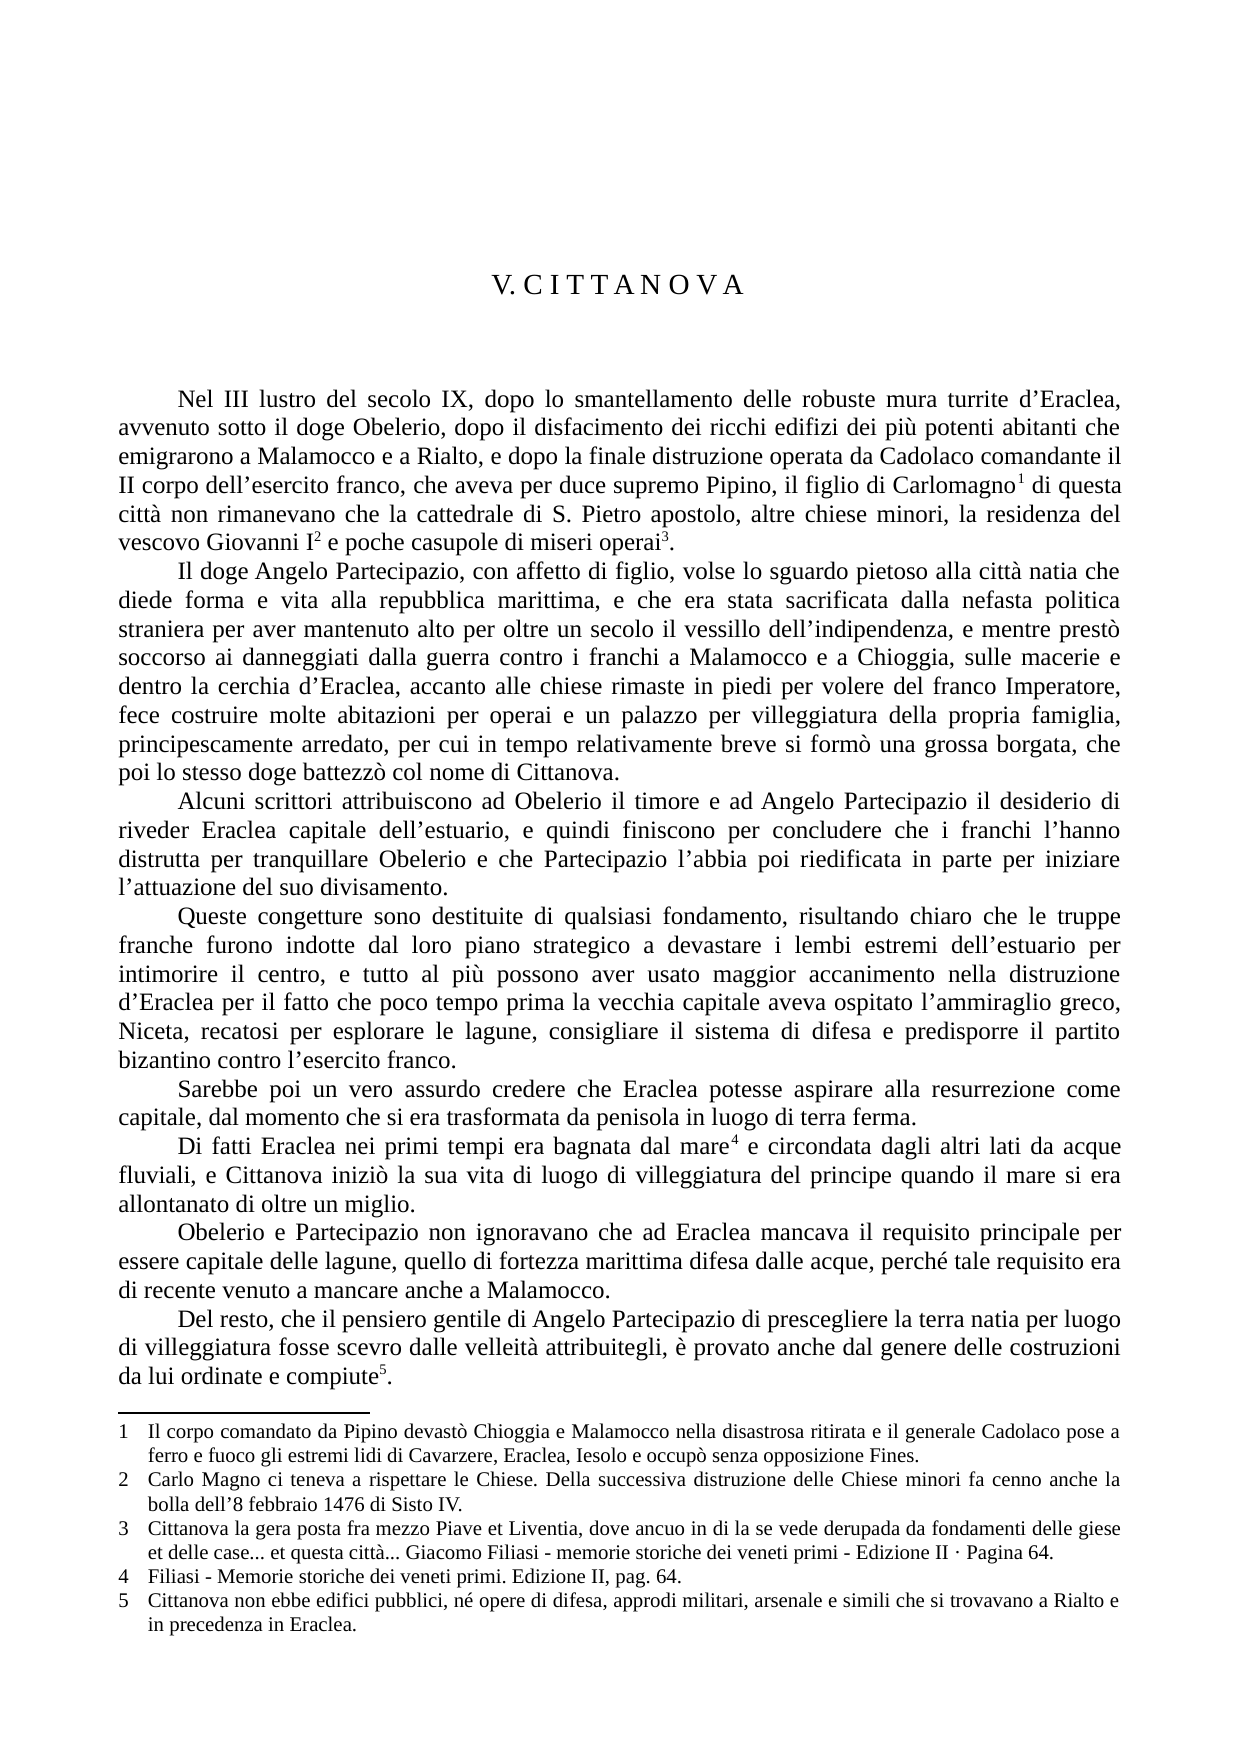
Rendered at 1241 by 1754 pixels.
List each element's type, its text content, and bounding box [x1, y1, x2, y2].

text Di fatti Eraclea nei primi tempi era bagnata dal mare e circondata dagli altri lati da acque fluviali, e Cittanova iniziò la sua vita di luogo di villeggiatura del principe quando il mare si era allontanato di oltre un miglio. [118, 1131, 1122, 1217]
subtitle Carlo Magno ci teneva a rispettare le Chiese. Della successiva distruzione delle Chiese minori fa cenno anche la bolla dell’8 febbraio 1476 di Sisto IV. [118, 1467, 1122, 1516]
text Queste congetture sono destituite di qualsiasi fondamento, risultando chiaro che le truppe franche furono indotte dal loro piano strategico a devastare i lembi estremi dell’estuario per intimorire il centro, e tutto al più possono aver usato maggior accanimento nella distruzione d’Eraclea per il fatto che poco tempo prima la vecchia capitale aveva ospitato l’ammiraglio greco, Niceta, recatosi per esplorare le lagune, consigliare il sistema di difesa e predisporre il partito bizantino contro l’esercito franco. [118, 901, 1122, 1074]
text Sarebbe poi un vero assurdo credere che Eraclea potesse aspirare alla resurrezione come capitale, dal momento che si era trasformata da penisola in luogo di terra ferma. [118, 1074, 1122, 1131]
subtitle Il corpo comandato da Pipino devastò Chioggia e Malamocco nella disastrosa ritirata e il generale Cadolaco pose a ferro e fuoco gli estremi lidi di Cavarzere, Eraclea, Iesolo e occupò senza opposizione Fines. [118, 1419, 1122, 1467]
subtitle Cittanova la gera posta fra mezzo Piave et Liventia, dove ancuo in di la se vede derupada da fondamenti delle giese et delle case... et questa città... Giacomo Filiasi - memorie storiche dei veneti primi - Edizione II · Pagina 64. [118, 1516, 1122, 1564]
text Del resto, che il pensiero gentile di Angelo Partecipazio di prescegliere la terra natia per luogo di villeggiatura fosse scevro dalle velleità attribuitegli, è provato anche dal genere delle costruzioni da lui ordinate e compiute. [118, 1304, 1122, 1390]
subtitle Cittanova non ebbe edifici pubblici, né opere di difesa, approdi militari, arsenale e simili che si trovavano a Rialto e in precedenza in Eraclea. [118, 1588, 1122, 1636]
text Obelerio e Partecipazio non ignoravano che ad Eraclea mancava il requisito principale per essere capitale delle lagune, quello di fortezza marittima difesa dalle acque, perché tale requisito era di recente venuto a mancare anche a Malamocco. [118, 1217, 1122, 1304]
text Il doge Angelo Partecipazio, con affetto di figlio, volse lo sguardo pietoso alla città natia che diede forma e vita alla repubblica marittima, e che era stata sacrificata dalla nefasta politica straniera per aver mantenuto alto per oltre un secolo il vessillo dell’indipendenza, e mentre prestò soccorso ai danneggiati dalla guerra contro i franchi a Malamocco e a Chioggia, sulle macerie e dentro la cerchia d’Eraclea, accanto alle chiese rimaste in piedi per volere del franco Imperatore, fece costruire molte abitazioni per operai e un palazzo per villeggiatura della propria famiglia, principescamente arredato, per cui in tempo relativamente breve si formò una grossa borgata, che poi lo stesso doge battezzò col nome di Cittanova. [118, 556, 1122, 786]
text Alcuni scrittori attribuiscono ad Obelerio il timore e ad Angelo Partecipazio il desiderio di riveder Eraclea capitale dell’estuario, e quindi finiscono per concludere che i franchi l’hanno distrutta per tranquillare Obelerio e che Partecipazio l’abbia poi riedificata in parte per iniziare l’attuazione del suo divisamento. [118, 786, 1122, 901]
subtitle Filiasi - Memorie storiche dei veneti primi. Edizione II, pag. 64. [118, 1564, 1122, 1588]
text Nel III lustro del secolo IX, dopo lo smantellamento delle robuste mura turrite d’Eraclea, avvenuto sotto il doge Obelerio, dopo il disfacimento dei ricchi edifizi dei più potenti abitanti che emigrarono a Malamocco e a Rialto, e dopo la finale distruzione operata da Cadolaco comandante il II corpo dell’esercito franco, che aveva per duce supremo Pipino, il figlio di Carlomagno di questa città non rimanevano che la cattedrale di S. Pietro apostolo, altre chiese minori, la residenza del vescovo Giovanni I e poche casupole di miseri operai. [118, 384, 1122, 556]
subtitle C I T T A N O V A [118, 267, 1122, 301]
